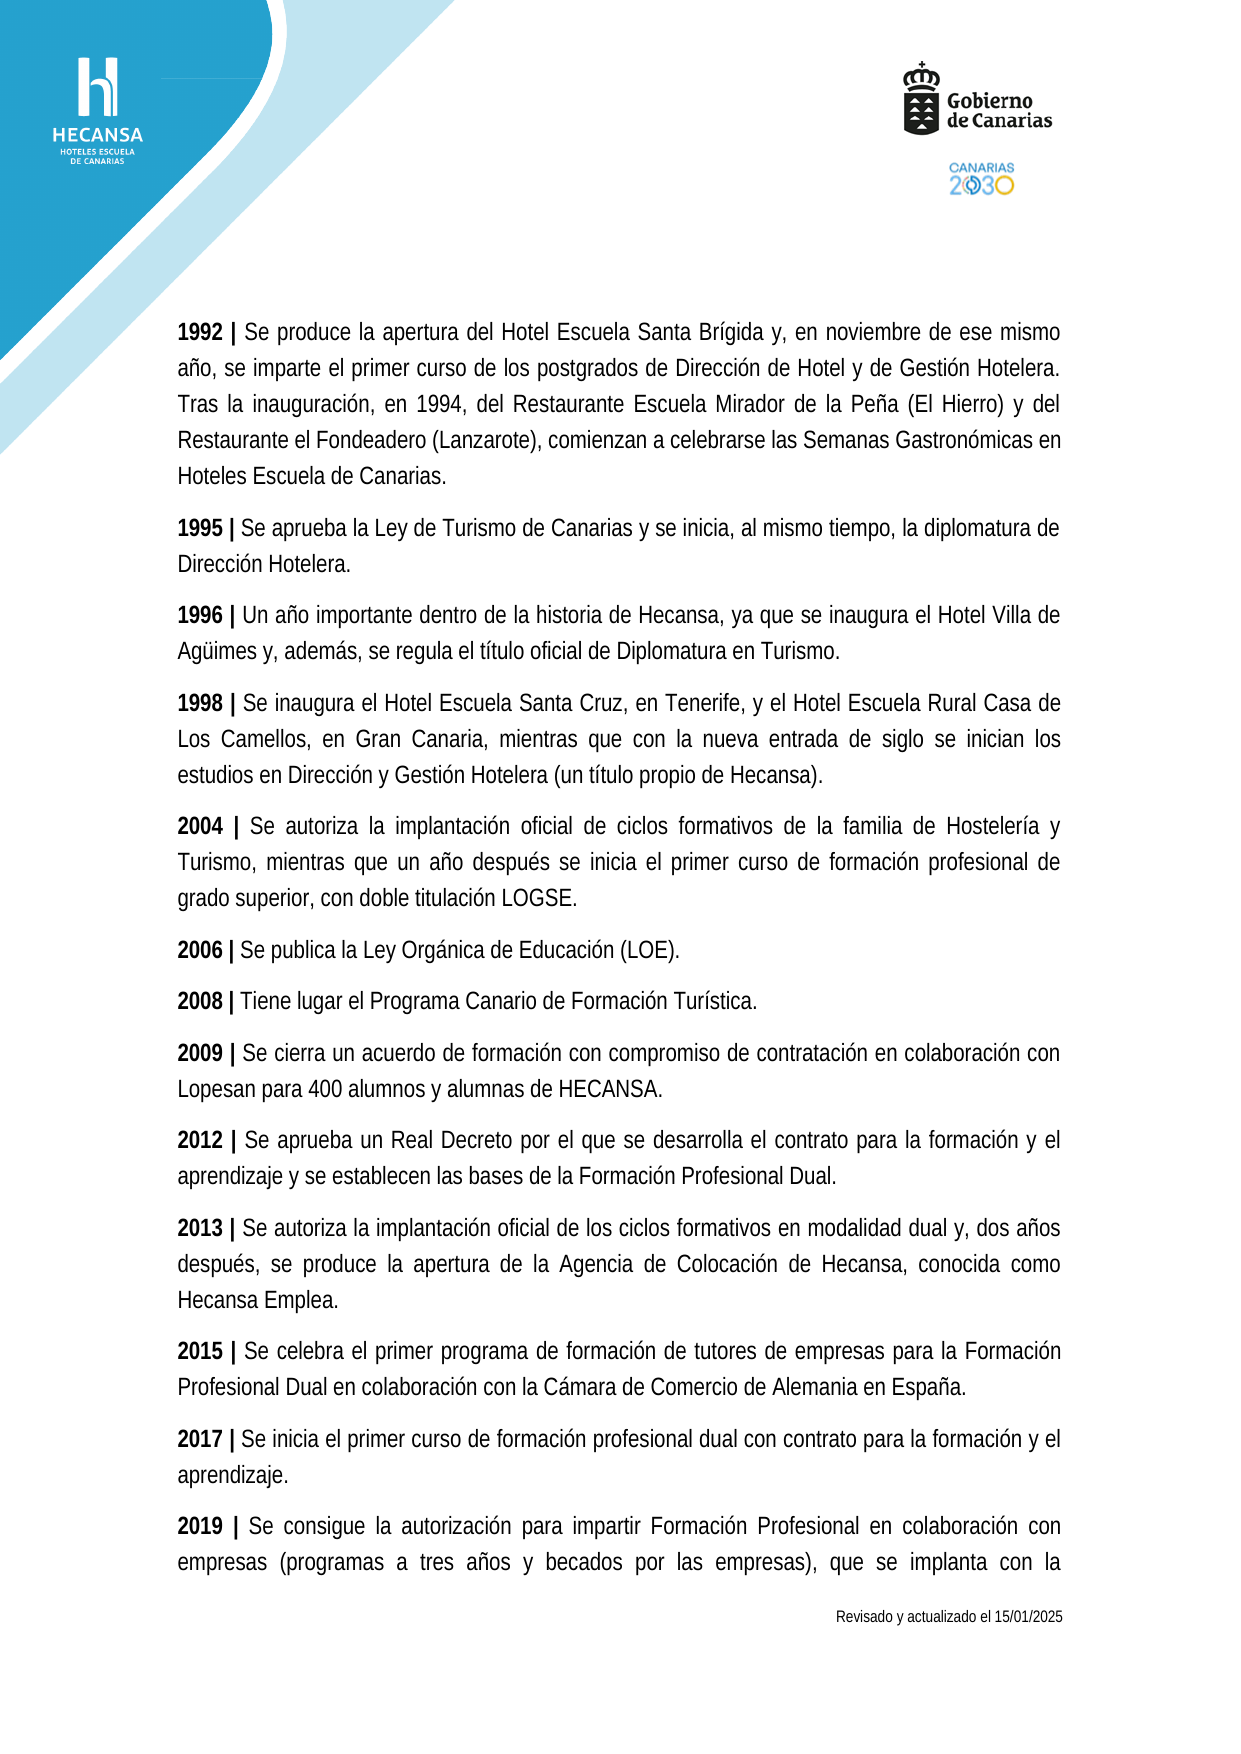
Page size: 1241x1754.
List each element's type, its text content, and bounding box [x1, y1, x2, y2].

text 2019 | Se consigue la autorización para impartir Formación Profesional en colaboración con empresas (programas a tres años y becados por las empresas), que se implanta con la [177, 1504, 1063, 1576]
text 2008 | Tiene lugar el Programa Canario de Formación Turística. [177, 979, 1063, 1015]
text 1995 | Se aprueba la Ley de Turismo de Canarias y se inicia, al mismo tiempo, la diplomatura de Dirección Hotelera. [177, 505, 1063, 577]
text 2006 | Se publica la Ley Orgánica de Educación (LOE). [177, 927, 1063, 963]
text 1998 | Se inaugura el Hotel Escuela Santa Cruz, en Tenerife, y el Hotel Escuela Rural Casa de Los Camellos, en Gran Canaria, mientras que con la nueva entrada de siglo se inician los estudios en Dirección y Gestión Hotelera (un título propio de Hecansa). [177, 680, 1063, 788]
text 2009 | Se cierra un acuerdo de formación con compromiso de contratación en colaboración con Lopesan para 400 alumnos y alumnas de HECANSA. [177, 1030, 1063, 1102]
text 2015 | Se celebra el primer programa de formación de tutores de empresas para la Formación Profesional Dual en colaboración con la Cámara de Comercio de Alemania en España. [177, 1329, 1063, 1401]
text 2004 | Se autoriza la implantación oficial de ciclos formativos de la familia de Hostelería y Turismo, mientras que un año después se inicia el primer curso de formación profesional de grado superior, con doble titulación LOGSE. [177, 804, 1063, 912]
text 2017 | Se inicia el primer curso de formación profesional dual con contrato para la formación y el aprendizaje. [177, 1416, 1063, 1488]
text 2012 | Se aprueba un Real Decreto por el que se desarrolla el contrato para la formación y el aprendizaje y se establecen las bases de la Formación Profesional Dual. [177, 1118, 1063, 1190]
text 2013 | Se autoriza la implantación oficial de los ciclos formativos en modalidad dual y, dos años después, se produce la apertura de la Agencia de Colocación de Hecansa, conocida como Hecansa Emplea. [177, 1205, 1063, 1313]
text 1992 | Se produce la apertura del Hotel Escuela Santa Brígida y, en noviembre de ese mismo año, se imparte el primer curso de los postgrados de Dirección de Hotel y de Gestión Hotelera. Tras la inauguración, en 1994, del Restaurante Escuela Mirador de la Peña (El Hierro) y del Restaurante el Fondeadero (Lanzarote), comienzan a celebrarse las Semanas Gastronómicas en Hoteles Escuela de Canarias. [177, 310, 1063, 490]
text 1996 | Un año importante dentro de la historia de Hecansa, ya que se inaugura el Hotel Villa de Agüimes y, además, se regula el título oficial de Diplomatura en Turismo. [177, 593, 1063, 665]
